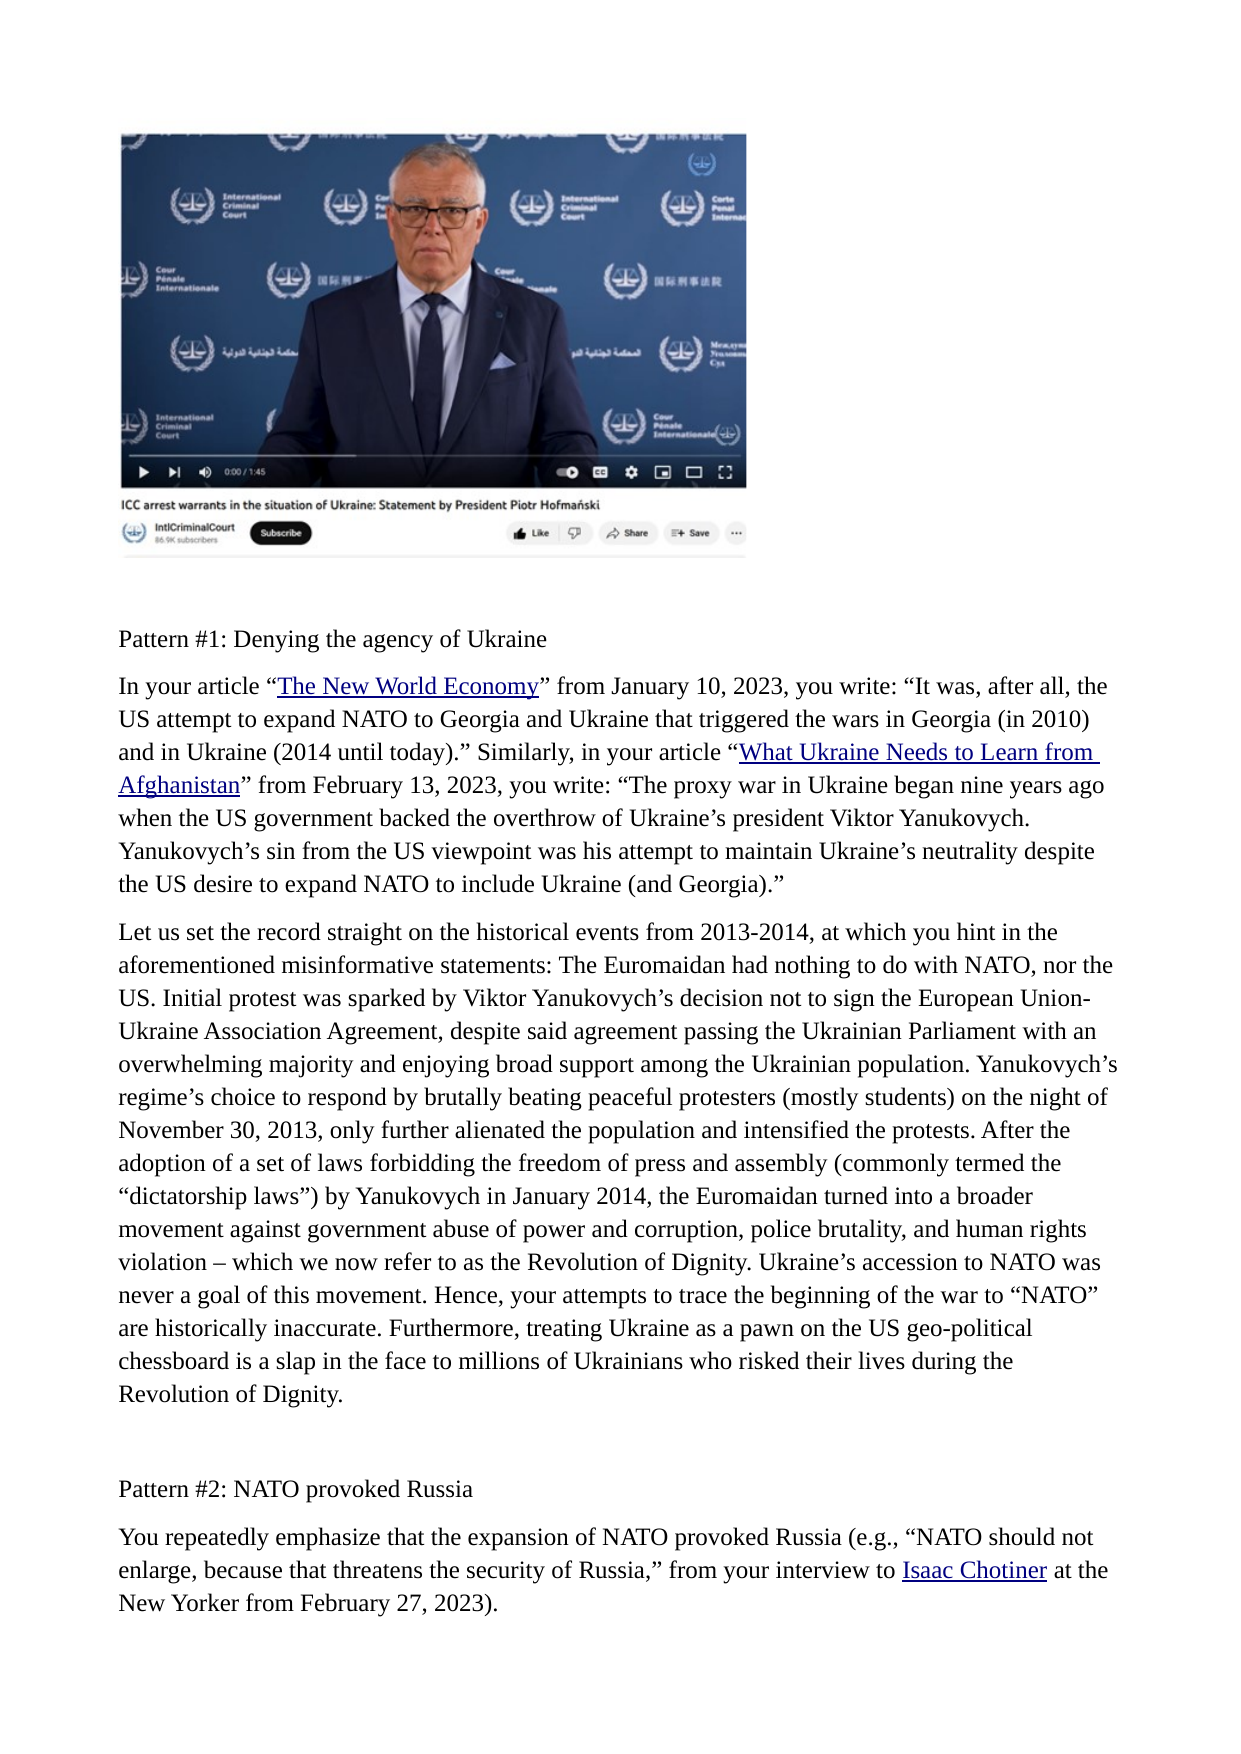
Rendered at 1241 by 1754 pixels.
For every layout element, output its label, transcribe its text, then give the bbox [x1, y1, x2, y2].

picture [118, 118, 747, 558]
text Let us set the record straight on the historical events from 2013-2014, at which you hint in the aforementioned misinformative statements: The Euromaidan had nothing to do with NATO, nor the US. Initial protest was sparked by Viktor Yanukovych’s decision not to sign the European Union-Ukraine Association Agreement, despite said agreement passing the Ukrainian Parliament with an overwhelming majority and enjoying broad support among the Ukrainian population. Yanukovych’s regime’s choice to respond by brutally beating peaceful protesters (mostly students) on the night of November 30, 2013, only further alienated the population and intensified the protests. After the adoption of a set of laws forbidding the freedom of press and assembly (commonly termed the “dictatorship laws”) by Yanukovych in January 2014, the Euromaidan turned into a broader movement against government abuse of power and corruption, police brutality, and human rights violation – which we now refer to as the Revolution of Dignity. Ukraine’s accession to NATO was never a goal of this movement. Hence, your attempts to trace the beginning of the war to “NATO” are historically inaccurate. Furthermore, treating Ukraine as a pawn on the US geo-political chessboard is a slap in the face to millions of Ukrainians who risked their lives during the Revolution of Dignity. [118, 917, 1122, 1408]
text Pattern #2: NATO provoked Russia [118, 1474, 1122, 1503]
text In your article “The New World Economy” from January 10, 2023, you write: “It was, after all, the US attempt to expand NATO to Georgia and Ukraine that triggered the wars in Georgia (in 2010) and in Ukraine (2014 until today).” Similarly, in your article “What Ukraine Needs to Learn from Afghanistan” from February 13, 2023, you write: “The proxy war in Ukraine began nine years ago when the US government backed the overthrow of Ukraine’s president Viktor Yanukovych. Yanukovych’s sin from the US viewpoint was his attempt to maintain Ukraine’s neutrality despite the US desire to expand NATO to include Ukraine (and Georgia).” [118, 671, 1122, 898]
text Pattern #1: Denying the agency of Ukraine [118, 624, 1122, 652]
text You repeatedly emphasize that the expansion of NATO provoked Russia (e.g., “NATO should not enlarge, because that threatens the security of Russia,” from your interview to Isaac Chotiner at the New Yorker from February 27, 2023). [118, 1522, 1122, 1617]
